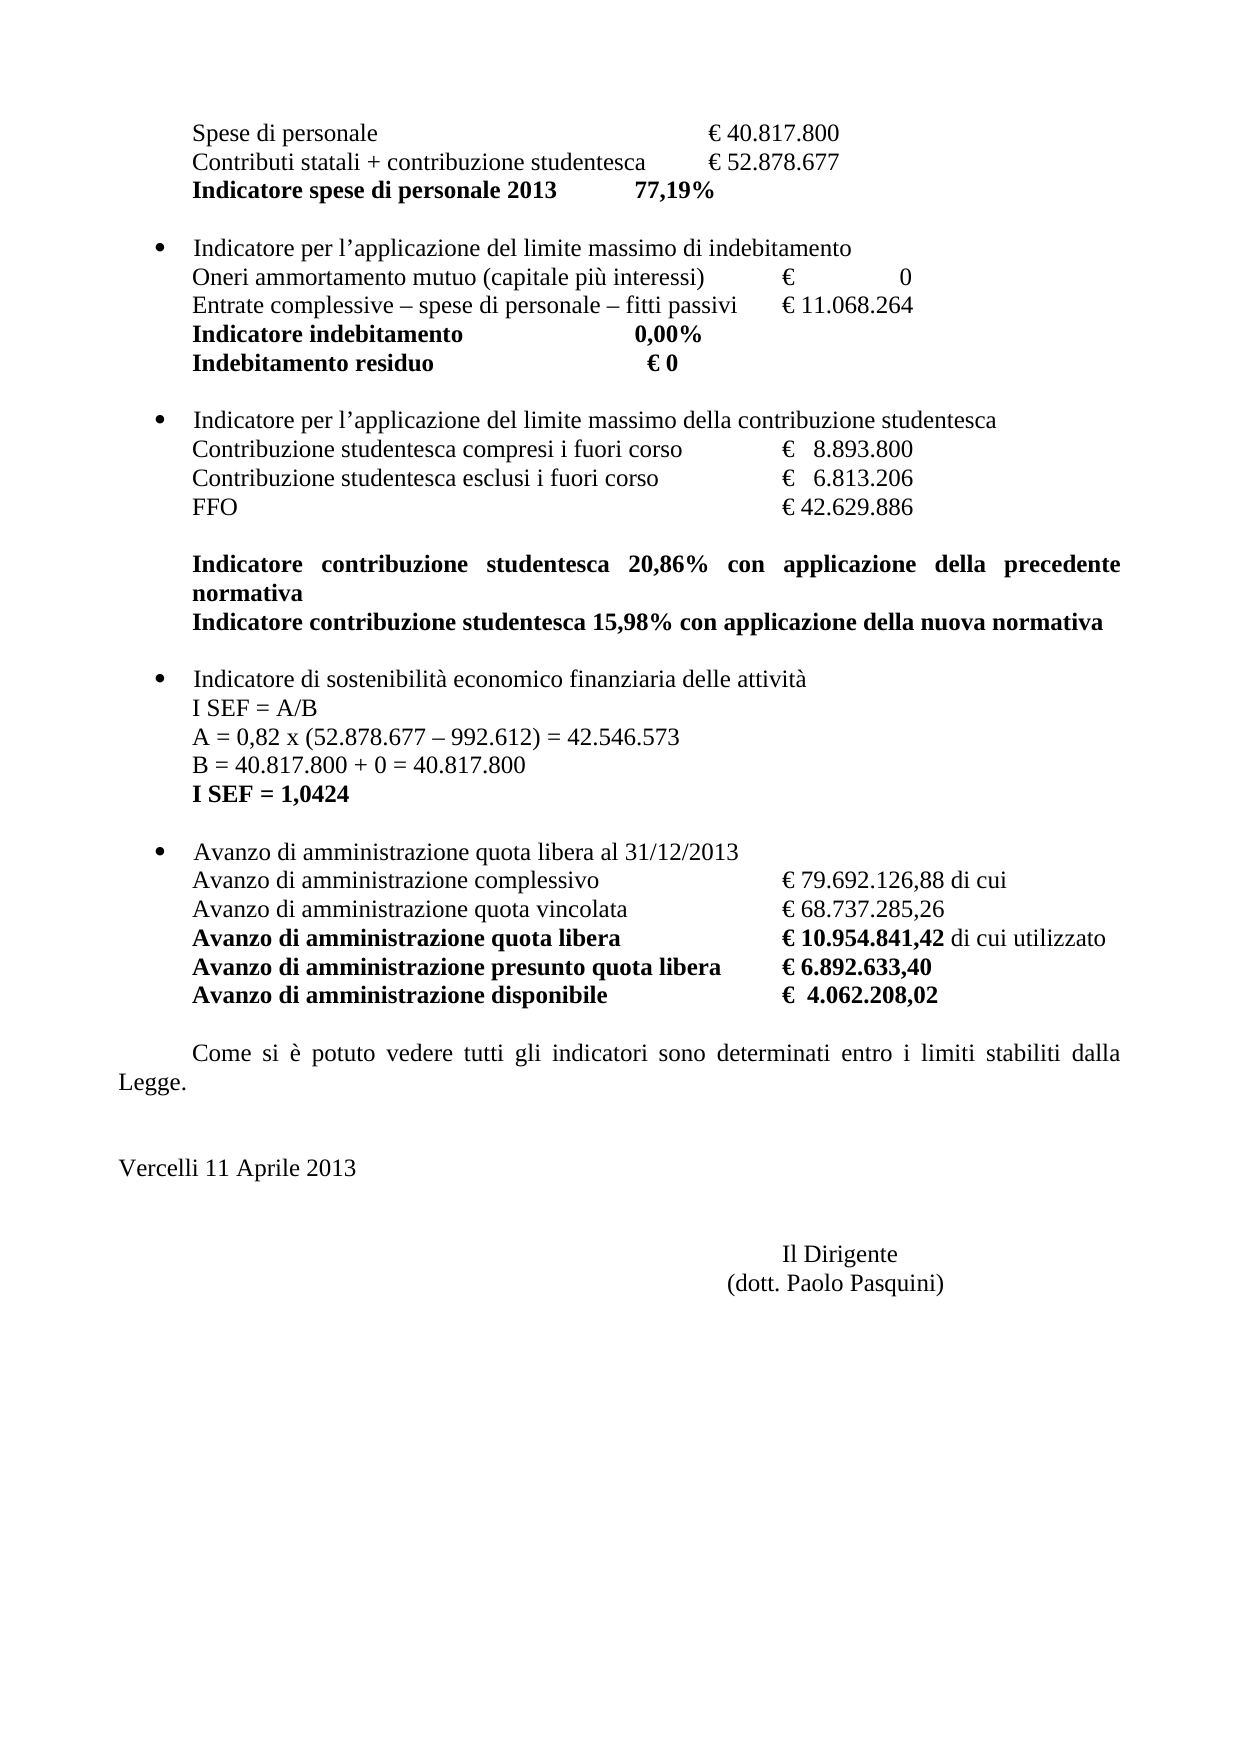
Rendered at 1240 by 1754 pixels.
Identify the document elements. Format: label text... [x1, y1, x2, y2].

text Indicatore contribuzione studentesca 20,86% con applicazione della precedente normativa [192, 549, 1122, 607]
text Indicatore indebitamento 0,00% [192, 319, 1122, 348]
list Indicatore per l’applicazione del limite massimo di indebitamento [156, 233, 1122, 262]
list Indicatore di sostenibilità economico finanziaria delle attività [156, 664, 1122, 693]
text Spese di personale € 40.817.800 [192, 118, 1122, 147]
text Avanzo di amministrazione quota vincolata € 68.737.285,26 [192, 894, 1122, 923]
text Indebitamento residuo € 0 [192, 348, 1122, 377]
text Avanzo di amministrazione quota libera € 10.954.841,42 di cui utilizzato [192, 923, 1122, 952]
text I SEF = A/B [192, 693, 1122, 722]
text A = 0,82 x (52.878.677 – 992.612) = 42.546.573 [192, 722, 1122, 751]
list Indicatore per l’applicazione del limite massimo della contribuzione studentesca [156, 406, 1122, 434]
text Avanzo di amministrazione disponibile € 4.062.208,02 [192, 981, 1122, 1009]
text FFO € 42.629.886 [192, 492, 1122, 521]
text Oneri ammortamento mutuo (capitale più interessi) € 0 [192, 262, 1122, 291]
text B = 40.817.800 + 0 = 40.817.800 [192, 751, 1122, 779]
text Entrate complessive – spese di personale – fitti passivi € 11.068.264 [192, 291, 1122, 319]
list Avanzo di amministrazione quota libera al 31/12/2013 [156, 837, 1122, 866]
text Vercelli 11 Aprile 2013 [118, 1153, 1122, 1182]
text I SEF = 1,0424 [192, 779, 1122, 808]
text Contribuzione studentesca esclusi i fuori corso € 6.813.206 [192, 463, 1122, 492]
text (dott. Paolo Pasquini) [634, 1268, 1122, 1297]
text Contribuzione studentesca compresi i fuori corso € 8.893.800 [192, 434, 1122, 463]
text Indicatore contribuzione studentesca 15,98% con applicazione della nuova normativa [192, 607, 1122, 636]
text Indicatore spese di personale 2013 77,19% [192, 176, 1122, 204]
text Come si è potuto vedere tutti gli indicatori sono determinati entro i limiti stabiliti dalla Legge. [118, 1038, 1122, 1096]
text Contributi statali + contribuzione studentesca € 52.878.677 [192, 147, 1122, 176]
text Avanzo di amministrazione presunto quota libera € 6.892.633,40 [192, 952, 1122, 981]
text Avanzo di amministrazione complessivo € 79.692.126,88 di cui [192, 866, 1122, 894]
text Il Dirigente [708, 1239, 1122, 1268]
